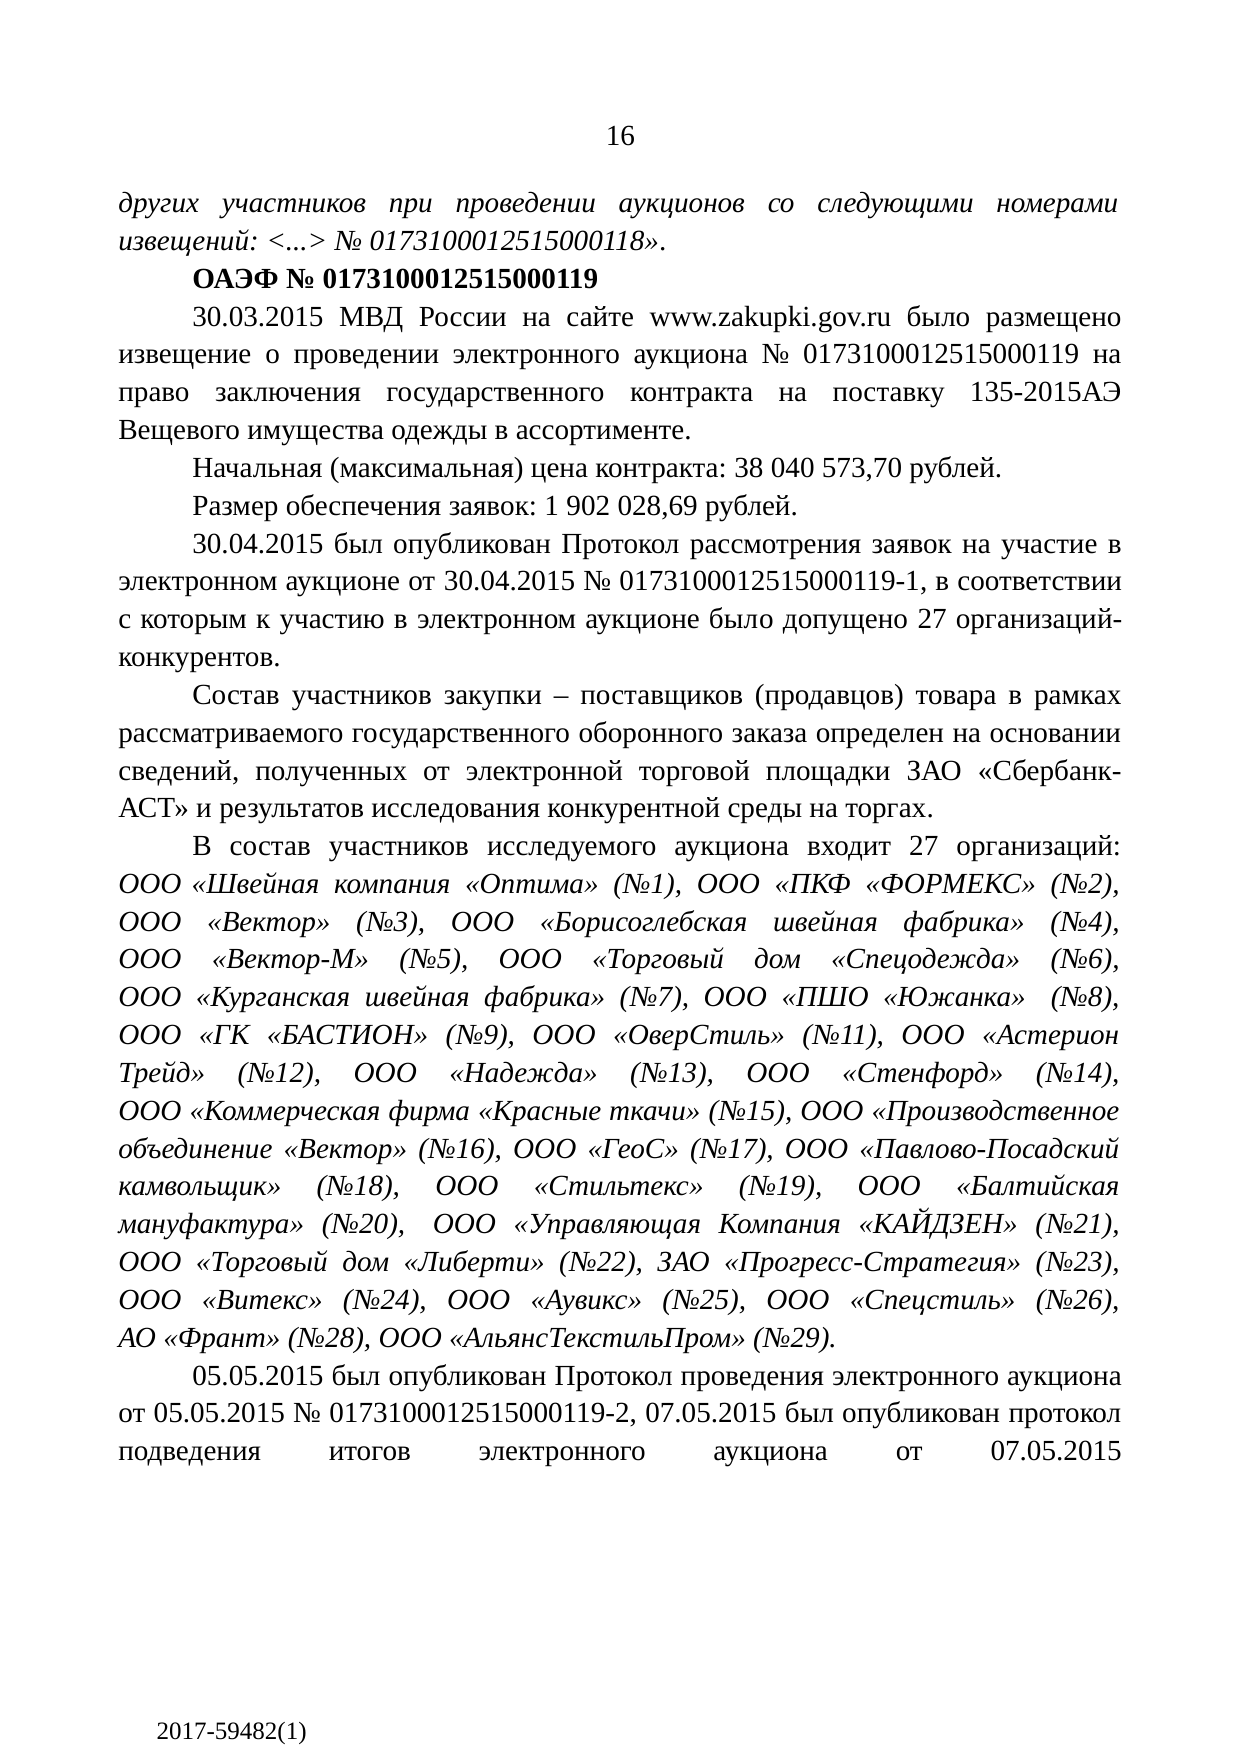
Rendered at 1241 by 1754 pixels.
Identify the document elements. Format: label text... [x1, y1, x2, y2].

text Начальная (максимальная) цена контракта: 38 040 573,70 рублей. [118, 446, 1122, 484]
text ОАЭФ № 0173100012515000119 [118, 257, 1122, 294]
text Состав участников закупки – поставщиков (продавцов) товара в рамках рассматриваемого государственного оборонного заказа определен на основании сведений, полученных от электронной торговой площадки ЗАО «Сбербанк-АСТ» и результатов исследования конкурентной среды на торгах. [118, 673, 1122, 824]
text В состав участников исследуемого аукциона входит 27 организаций: ООО «Швейная компания «Оптима» (№1), ООО «ПКФ «ФОРМЕКС» (№2), ООО «Вектор» (№3), ООО «Борисоглебская швейная фабрика» (№4), ООО «Вектор-М» (№5), ООО «Торговый дом «Спецодежда» (№6), ООО «Курганская швейная фабрика» (№7), ООО «ПШО «Южанка» (№8), ООО «ГК «БАСТИОН» (№9), ООО «ОверСтиль» (№11), ООО «Астерион Трейд» (№12), ООО «Надежда» (№13), ООО «Стенфорд» (№14), ООО «Коммерческая фирма «Красные ткачи» (№15), ООО «Производственное объединение «Вектор» (№16), ООО «ГеоС» (№17), ООО «Павлово-Посадский камвольщик» (№18), ООО «Стильтекс» (№19), ООО «Балтийская мануфактура» (№20), ООО «Управляющая Компания «КАЙДЗЕН» (№21), ООО «Торговый дом «Либерти» (№22), ЗАО «Прогресс-Стратегия» (№23), ООО «Витекс» (№24), ООО «Аувикс» (№25), ООО «Спецстиль» (№26), АО «Франт» (№28), ООО «АльянсТекстильПром» (№29). [118, 824, 1122, 1353]
text 30.04.2015 был опубликован Протокол рассмотрения заявок на участие в электронном аукционе от 30.04.2015 № 0173100012515000119-1, в соответствии с которым к участию в электронном аукционе было допущено 27 организаций-конкурентов. [118, 521, 1122, 673]
text 30.03.2015 МВД России на сайте www.zakupki.gov.ru было размещено извещение о проведении электронного аукциона № 0173100012515000119 на право заключения государственного контракта на поставку 135-2015АЭ Вещевого имущества одежды в ассортименте. [118, 294, 1122, 446]
text 05.05.2015 был опубликован Протокол проведения электронного аукциона от 05.05.2015 № 0173100012515000119-2, 07.05.2015 был опубликован протокол подведения итогов электронного аукциона от 07.05.2015 [118, 1353, 1122, 1467]
text Размер обеспечения заявок: 1 902 028,69 рублей. [118, 484, 1122, 521]
text других участников при проведении аукционов со следующими номерами извещений: <...> № 0173100012515000118». [118, 181, 1122, 257]
